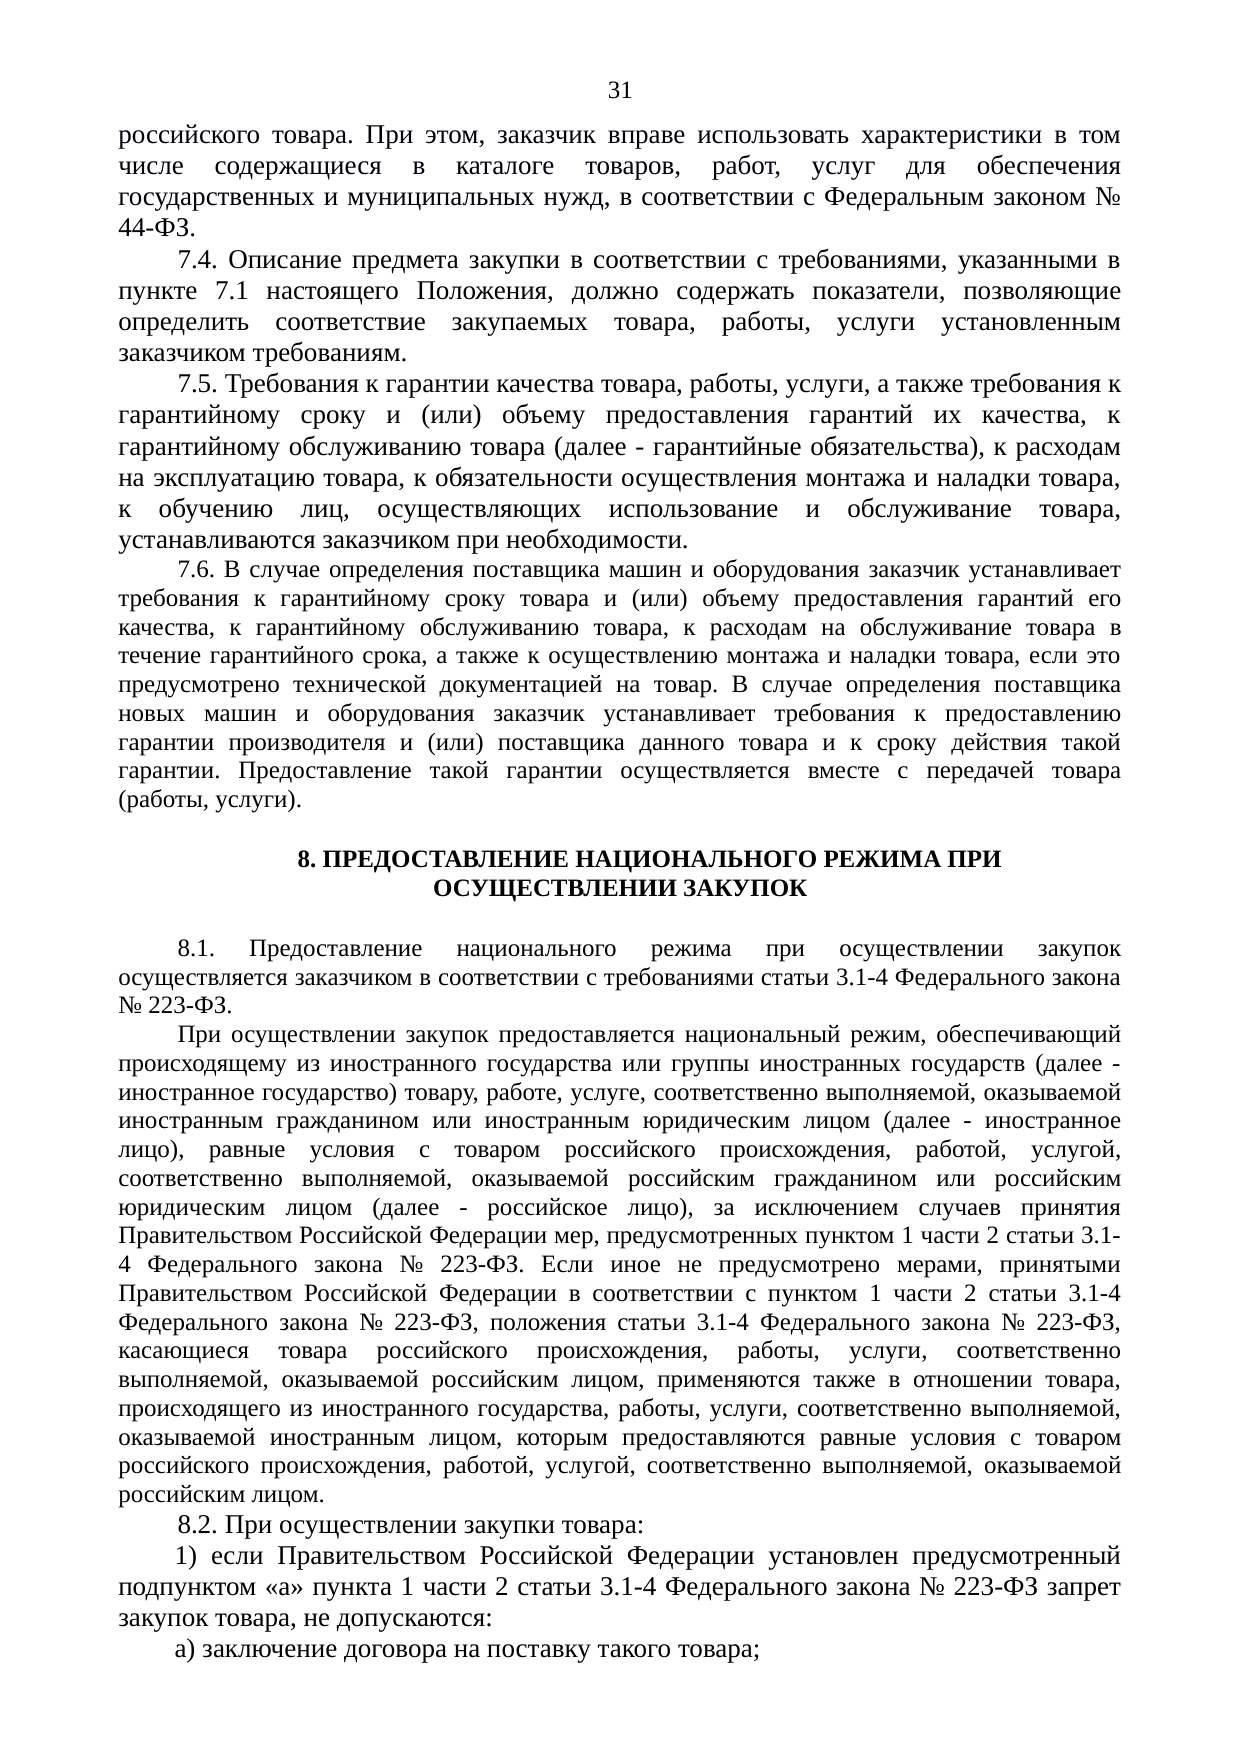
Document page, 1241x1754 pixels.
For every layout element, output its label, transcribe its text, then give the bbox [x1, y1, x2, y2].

text а) заключение договора на поставку такого товара; [118, 1632, 1122, 1663]
text 7.6. В случае определения поставщика машин и оборудования заказчик устанавливает требования к гарантийному сроку товара и (или) объему предоставления гарантий его качества, к гарантийному обслуживанию товара, к расходам на обслуживание товара в течение гарантийного срока, а также к осуществлению монтажа и наладки товара, если это предусмотрено технической документацией на товар. В случае определения поставщика новых машин и оборудования заказчик устанавливает требования к предоставлению гарантии производителя и (или) поставщика данного товара и к сроку действия такой гарантии. Предоставление такой гарантии осуществляется вместе с передачей товара (работы, услуги). [118, 554, 1122, 813]
text 8.1. Предоставление национального режима при осуществлении закупок осуществляется заказчиком в соответствии с требованиями статьи 3.1-4 Федерального закона № 223-ФЗ. [118, 933, 1122, 1019]
text российского товара. При этом, заказчик вправе использовать характеристики в том числе содержащиеся в каталоге товаров, работ, услуг для обеспечения государственных и муниципальных нужд, в соответствии с Федеральным законом № 44-ФЗ. [118, 118, 1122, 243]
text 1) если Правительством Российской Федерации установлен предусмотренный подпунктом «а» пункта 1 части 2 статьи 3.1-4 Федерального закона № 223-ФЗ запрет закупок товара, не допускаются: [118, 1539, 1122, 1632]
text 8.2. При осуществлении закупки товара: [118, 1508, 1122, 1539]
text 7.5. Требования к гарантии качества товара, работы, услуги, а также требования к гарантийному сроку и (или) объему предоставления гарантий их качества, к гарантийному обслуживанию товара (далее - гарантийные обязательства), к расходам на эксплуатацию товара, к обязательности осуществления монтажа и наладки товара, к обучению лиц, осуществляющих использование и обслуживание товара, устанавливаются заказчиком при необходимости. [118, 367, 1122, 554]
text 7.4. Описание предмета закупки в соответствии с требованиями, указанными в пункте 7.1 настоящего Положения, должно содержать показатели, позволяющие определить соответствие закупаемых товара, работы, услуги установленным заказчиком требованиям. [118, 243, 1122, 367]
text 8. ПРЕДОСТАВЛЕНИЕ НАЦИОНАЛЬНОГО РЕЖИМА ПРИ ОСУЩЕСТВЛЕНИИ ЗАКУПОК [118, 844, 1122, 902]
text При осуществлении закупок предоставляется национальный режим, обеспечивающий происходящему из иностранного государства или группы иностранных государств (далее - иностранное государство) товару, работе, услуге, соответственно выполняемой, оказываемой иностранным гражданином или иностранным юридическим лицом (далее - иностранное лицо), равные условия с товаром российского происхождения, работой, услугой, соответственно выполняемой, оказываемой российским гражданином или российским юридическим лицом (далее - российское лицо), за исключением случаев принятия Правительством Российской Федерации мер, предусмотренных пунктом 1 части 2 статьи 3.1-4 Федерального закона № 223-ФЗ. Если иное не предусмотрено мерами, принятыми Правительством Российской Федерации в соответствии с пунктом 1 части 2 статьи 3.1-4 Федерального закона № 223-ФЗ, положения статьи 3.1-4 Федерального закона № 223-ФЗ, касающиеся товара российского происхождения, работы, услуги, соответственно выполняемой, оказываемой российским лицом, применяются также в отношении товара, происходящего из иностранного государства, работы, услуги, соответственно выполняемой, оказываемой иностранным лицом, которым предоставляются равные условия с товаром российского происхождения, работой, услугой, соответственно выполняемой, оказываемой российским лицом. [118, 1019, 1122, 1508]
